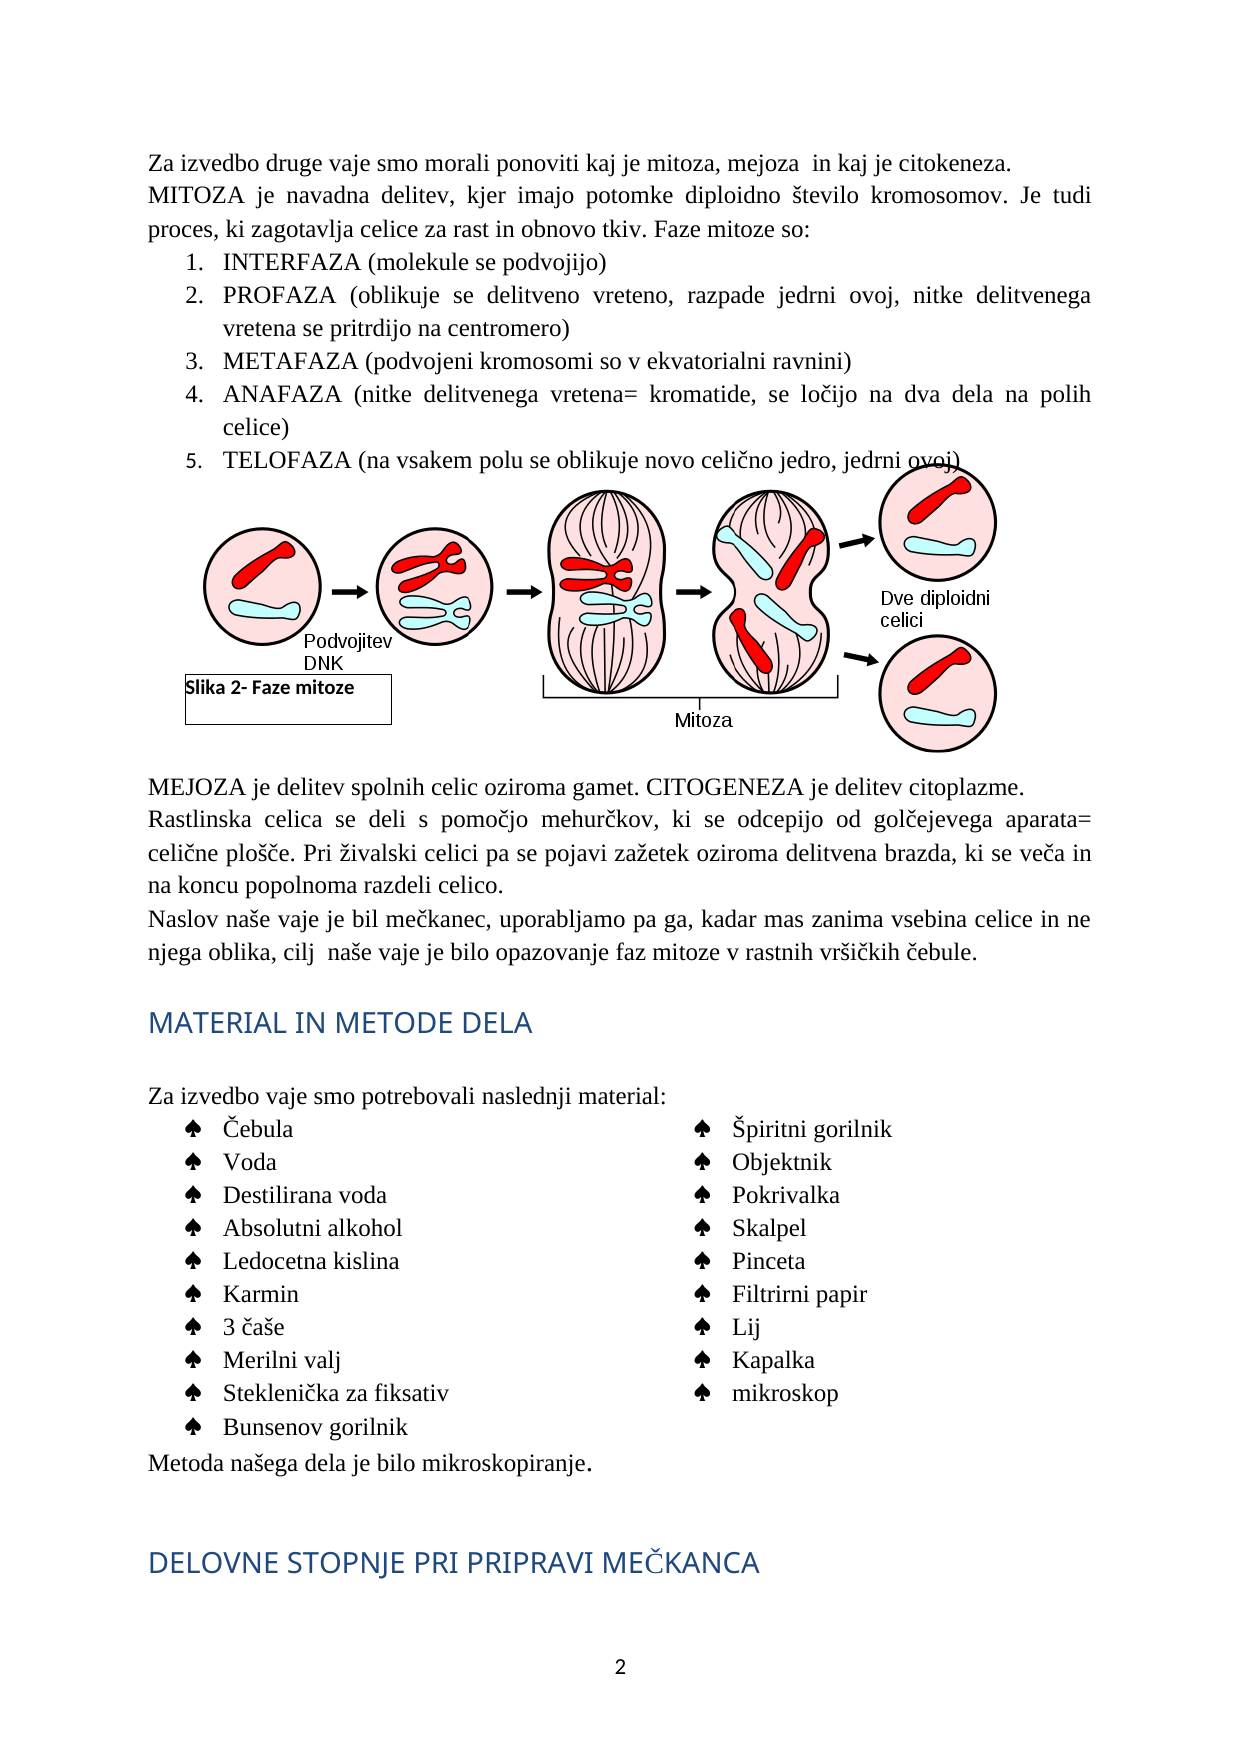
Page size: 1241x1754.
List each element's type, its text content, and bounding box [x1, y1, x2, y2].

list Filtrirni papir [694, 1279, 1093, 1308]
picture [203, 474, 1000, 753]
list Za izvedbo vaje smo potrebovali naslednji material: [148, 1081, 1093, 1110]
list MATERIAL IN METODE DELA [148, 1003, 1093, 1042]
list Pinceta [694, 1246, 1093, 1275]
list DELOVNE STOPNJE PRI PRIPRAVI MEČKANCA [148, 1542, 1093, 1582]
list Ledocetna kislina [185, 1246, 583, 1275]
list Karmin [185, 1279, 583, 1308]
list Lij [694, 1312, 1093, 1341]
list MEJOZA je delitev spolnih celic oziroma gamet. CITOGENEZA je delitev citoplazme. [148, 772, 1093, 800]
list Špiritni gorilnik [694, 1114, 1093, 1143]
list Objektnik [694, 1147, 1093, 1176]
list 3 čaše [185, 1312, 583, 1341]
list MITOZA je navadna delitev, kjer imajo potomke diploidno število kromosomov. Je tudi proces, ki zagotavlja celice za rast in obnovo tkiv. Faze mitoze so: [148, 181, 1093, 242]
list INTERFAZA (molekule se podvojijo) [185, 247, 1093, 275]
list mikroskop [694, 1378, 1093, 1407]
list TELOFAZA (na vsakem polu se oblikuje novo celično jedro, jedrni ovoj) [185, 445, 1093, 474]
list Steklenička za fiksativ [185, 1378, 583, 1407]
list Bunsenov gorilnik [185, 1412, 583, 1440]
list Destilirana voda [185, 1180, 583, 1209]
list PROFAZA (oblikuje se delitveno vreteno, razpade jedrni ovoj, nitke delitvenega vretena se pritrdijo na centromero) [185, 280, 1093, 341]
text Slika 2- Faze mitoze [186, 675, 391, 700]
list Rastlinska celica se deli s pomočjo mehurčkov, ki se odcepijo od golčejevega aparata= celične plošče. Pri živalski celici pa se pojavi zažetek oziroma delitvena brazda, ki se veča in na koncu popolnoma razdeli celico. [148, 804, 1093, 899]
list Pokrivalka [694, 1180, 1093, 1209]
list Kapalka [694, 1346, 1093, 1374]
list ANAFAZA (nitke delitvenega vretena= kromatide, se ločijo na dva dela na polih celice) [185, 379, 1093, 441]
list METAFAZA (podvojeni kromosomi so v ekvatorialni ravnini) [185, 346, 1093, 374]
list Voda [185, 1147, 583, 1176]
list Merilni valj [185, 1346, 583, 1374]
list Čebula [185, 1114, 583, 1143]
text Metoda našega dela je bilo mikroskopiranje. [148, 1444, 1093, 1478]
list Absolutni alkohol [185, 1213, 583, 1242]
list Naslov naše vaje je bil mečkanec, uporabljamo pa ga, kadar mas zanima vsebina celice in ne njega oblika, cilj naše vaje je bilo opazovanje faz mitoze v rastnih vršičkih čebule. [148, 904, 1093, 965]
list Za izvedbo druge vaje smo morali ponoviti kaj je mitoza, mejoza in kaj je citokeneza. [148, 148, 1093, 176]
list Skalpel [694, 1213, 1093, 1242]
